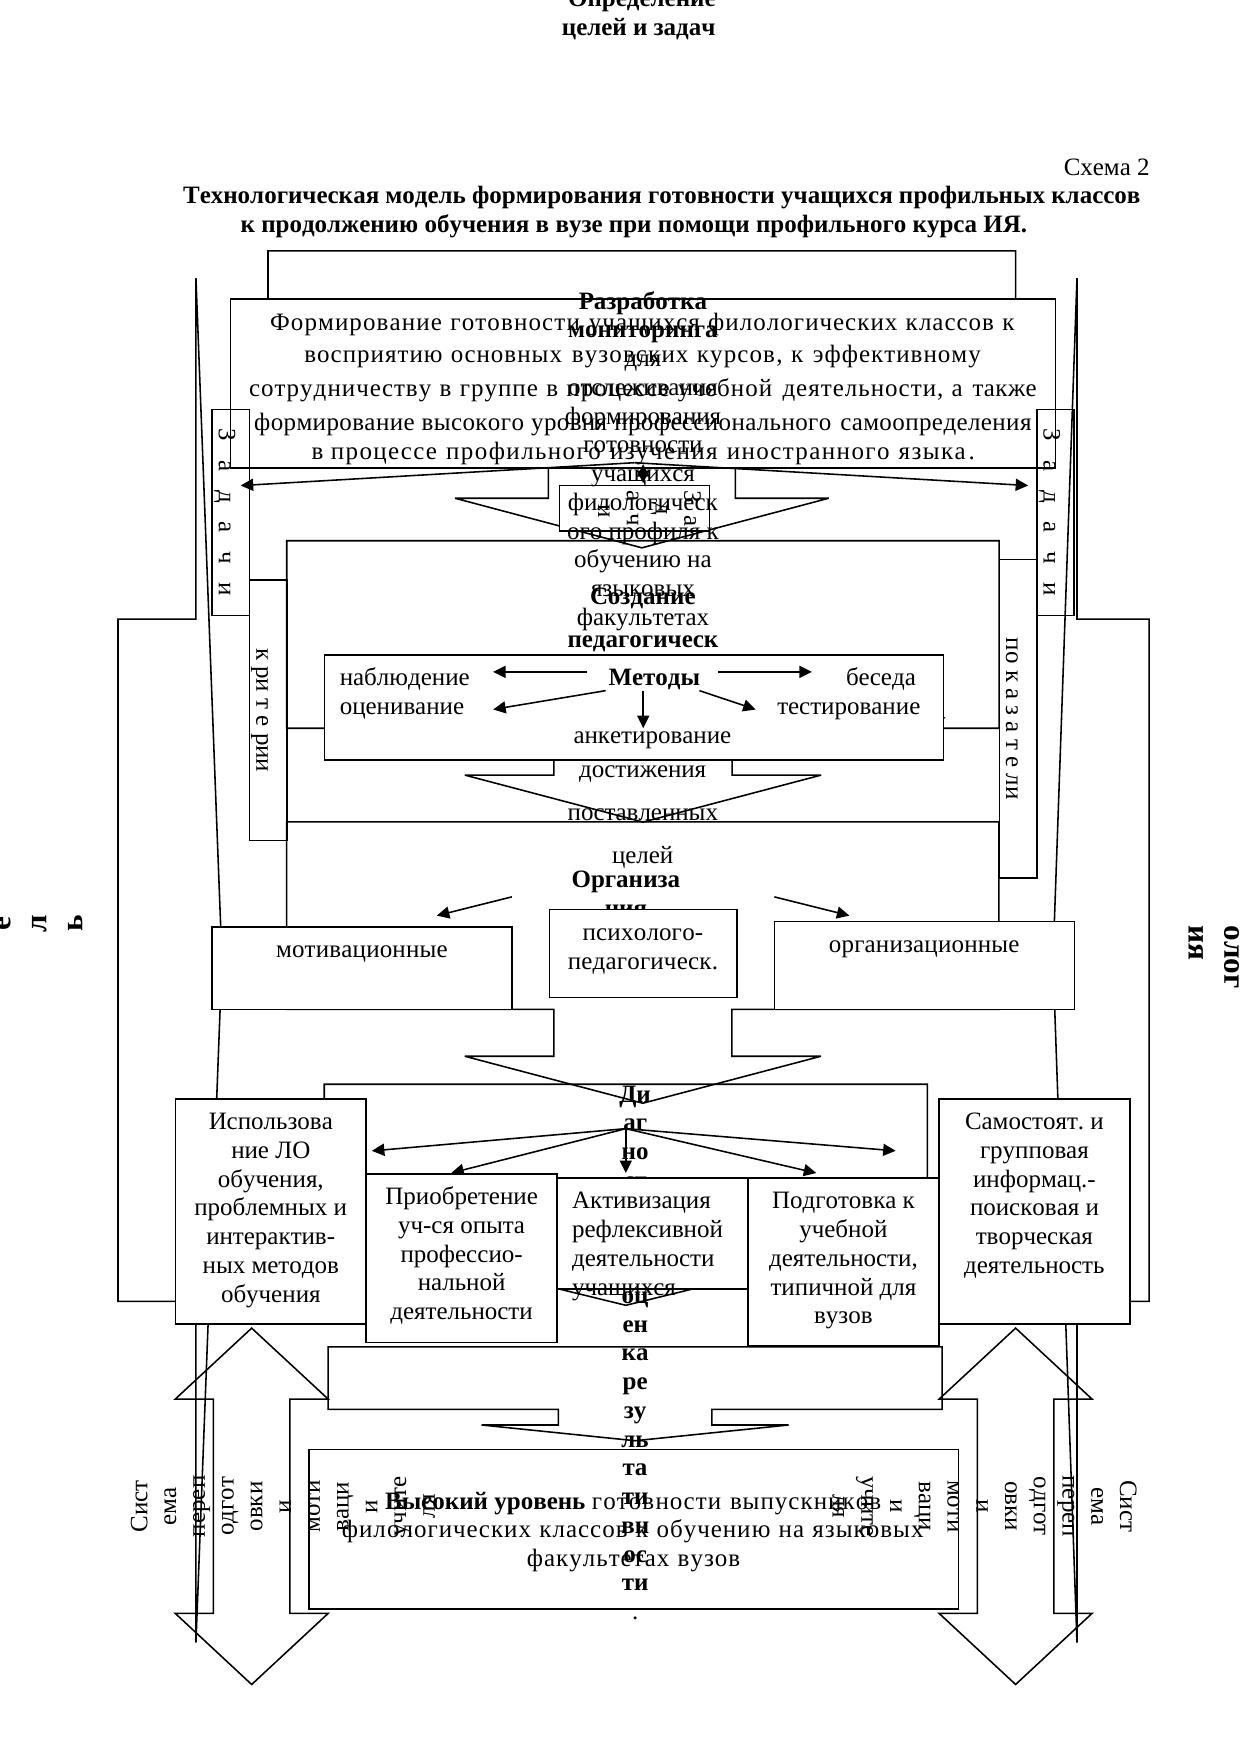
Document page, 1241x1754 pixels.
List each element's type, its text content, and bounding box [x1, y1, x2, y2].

text Схема 2 [118, 152, 1149, 180]
text Технологическая модель формирования готовности учащихся профильных классов к продолжению обучения в вузе при помощи профильного курса ИЯ. [118, 180, 1149, 238]
